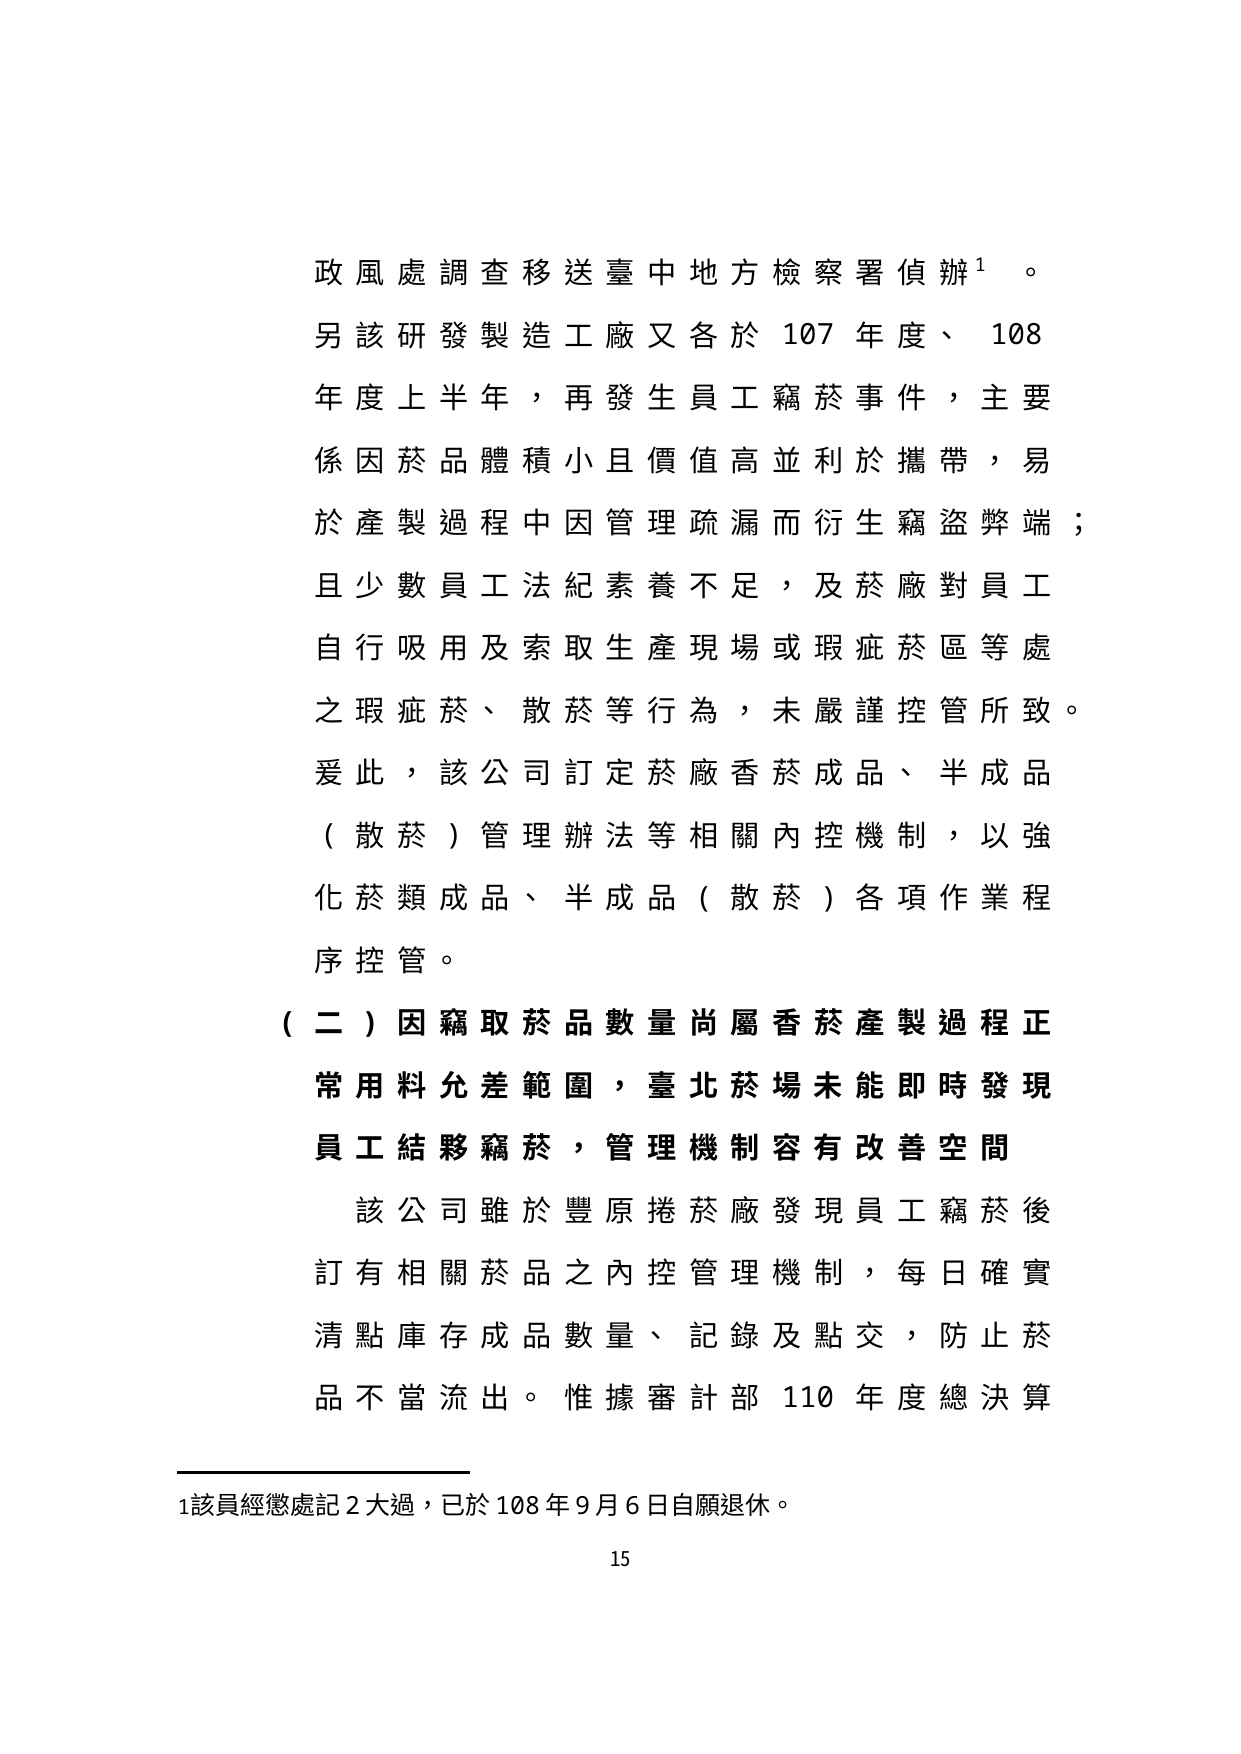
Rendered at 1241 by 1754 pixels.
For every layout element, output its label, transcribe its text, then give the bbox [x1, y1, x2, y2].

text 該公司雖於豐原捲菸廠發現員工竊菸後訂有相關菸品之內控管理機制，每日確實清點庫存成品數量、記錄及點交，防止菸品不當流出。惟據審計部110年度總決算 [271, 1167, 1058, 1417]
text 該員經懲處記2大過，已於108年9月6日自願退休。 [177, 1473, 1063, 1525]
text 該公司豐原捲菸研發製造工廠所屬員工自105年起即利用巡視廠房開啟空調機會，於捲包工廠竊取經檢測剔除之瑕疵菸支，於廠外販售獲取不法利益，期間長達3年餘，迄108年8月始遭安檢人員查獲，經政風處調查移送臺中地方檢察署偵辦。另該研發製造工廠又各於107年度、108年度上半年，再發生員工竊菸事件，主要係因菸品體積小且價值高並利於攜帶，易於產製過程中因管理疏漏而衍生竊盜弊端；且少數員工法紀素養不足，及菸廠對員工自行吸用及索取生產現場或瑕疵菸區等處之瑕疵菸、散菸等行為，未嚴謹控管所致。爰此，該公司訂定菸廠香菸成品、半成品(散菸)管理辦法等相關內控機制，以強化菸類成品、半成品(散菸)各項作業程序控管。 [271, 229, 1058, 979]
text (二)因竊取菸品數量尚屬香菸產製過程正常用料允差範圍，臺北菸場未能即時發現員工結夥竊菸，管理機制容有改善空間 [242, 979, 1058, 1167]
